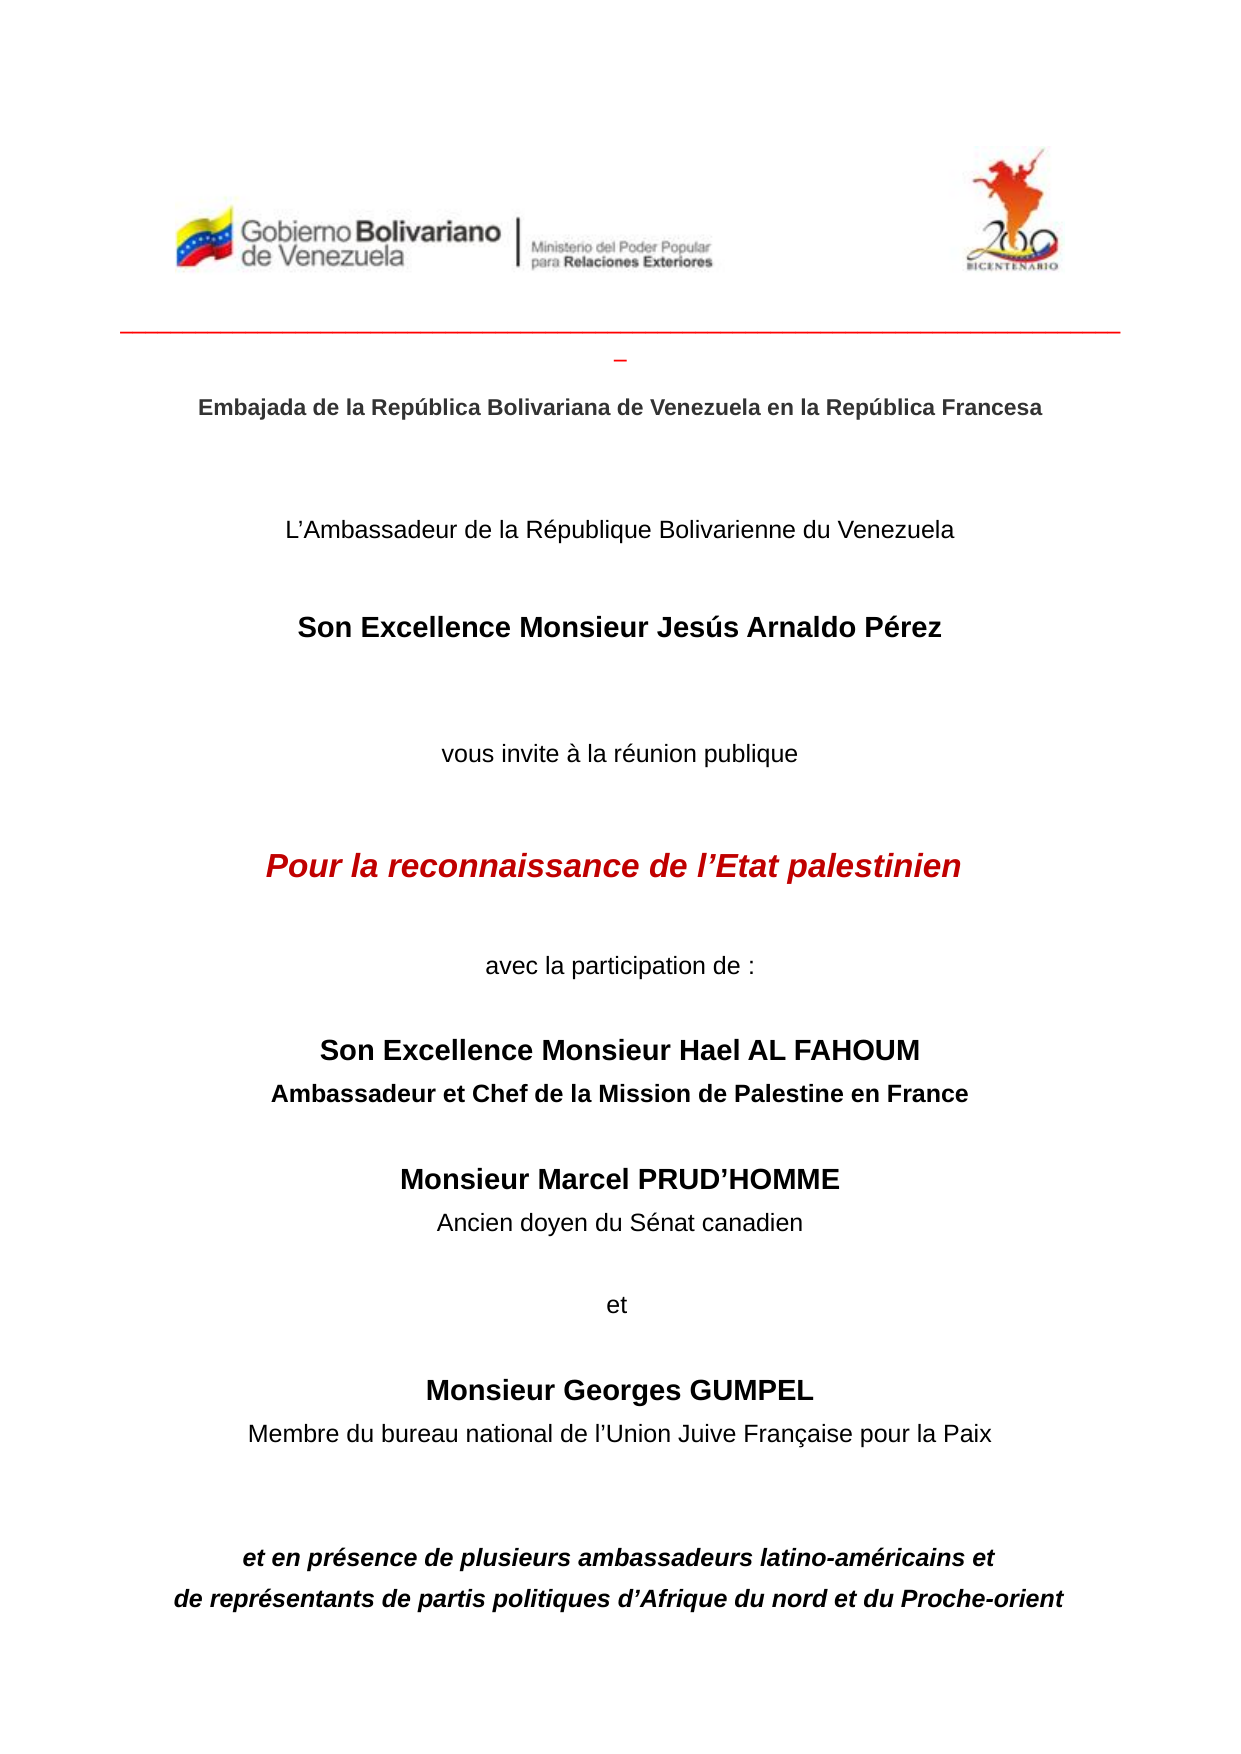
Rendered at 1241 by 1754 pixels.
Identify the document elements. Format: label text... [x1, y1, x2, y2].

text de représentants de partis politiques d’Afrique du nord et du Proche-orient [118, 1584, 1122, 1613]
text Membre du bureau national de l’Union Juive Française pour la Paix [118, 1419, 1122, 1448]
text vous invite à la réunion publique [118, 739, 1122, 767]
picture [174, 146, 1066, 279]
text Monsieur Marcel PRUD’HOMME [118, 1162, 1122, 1196]
text Son Excellence Monsieur Jesús Arnaldo Pérez [118, 610, 1122, 644]
text Son Excellence Monsieur Hael AL FAHOUM [118, 1033, 1122, 1067]
text L’Ambassadeur de la République Bolivarienne du Venezuela [118, 515, 1122, 544]
text avec la participation de : [118, 951, 1122, 980]
text et en présence de plusieurs ambassadeurs latino-américains et [118, 1543, 1122, 1572]
text Ancien doyen du Sénat canadien [118, 1208, 1122, 1237]
text Embajada de la República Bolivariana de Venezuela en la República Francesa [118, 394, 1122, 420]
text _________________________________________________________________________________ [118, 307, 1122, 364]
text Ambassadeur et Chef de la Mission de Palestine en France [118, 1079, 1122, 1108]
text Pour la reconnaissance de l’Etat palestinien [118, 846, 1122, 885]
text Monsieur Georges GUMPEL [118, 1373, 1122, 1407]
text et [118, 1291, 1122, 1319]
